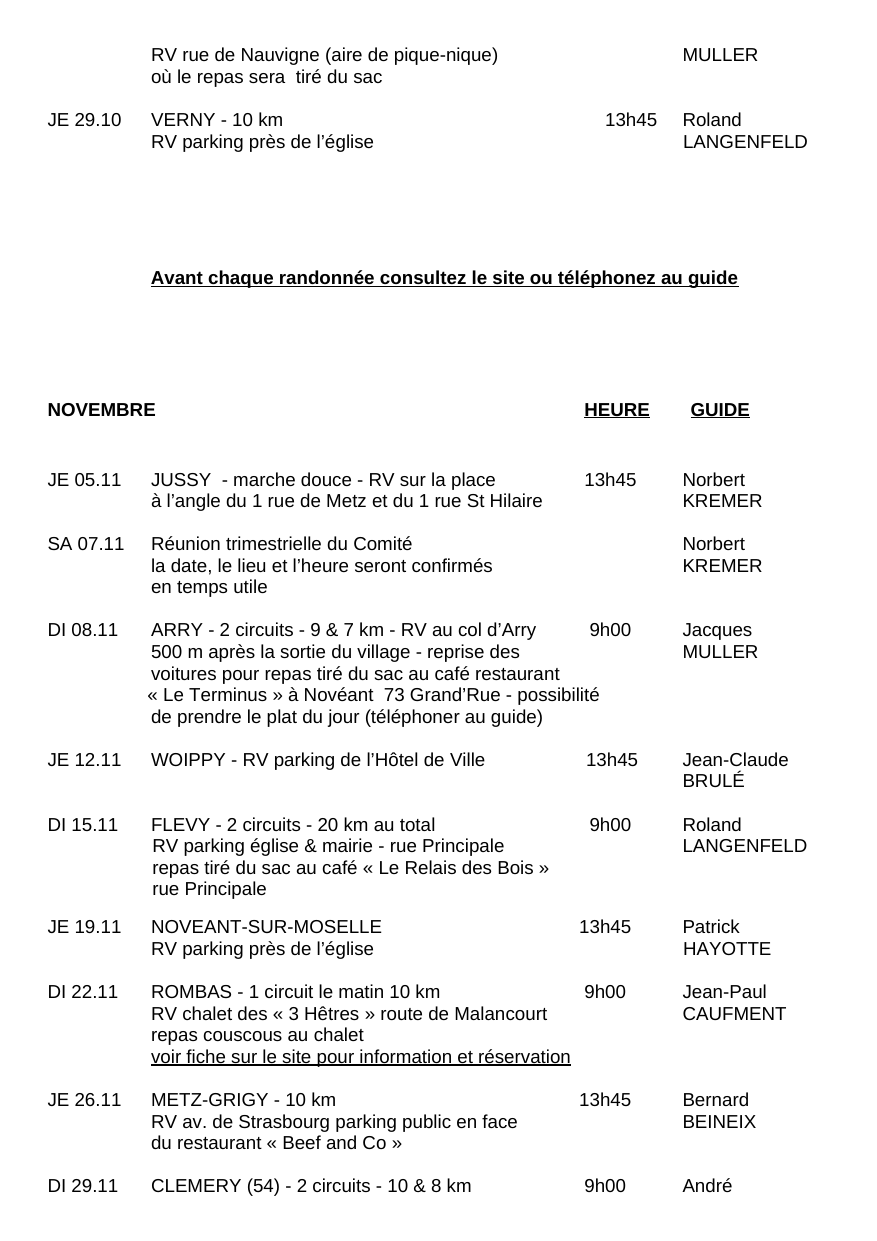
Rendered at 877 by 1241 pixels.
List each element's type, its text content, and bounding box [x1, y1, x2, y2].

text DI 15.11 FLEVY - 2 circuits - 20 km au total 9h00 Roland [47, 813, 842, 835]
text DI 29.11 CLEMERY (54) - 2 circuits - 10 & 8 km 9h00 André [47, 1175, 877, 1197]
text DI 22.11 ROMBAS - 1 circuit le matin 10 km 9h00 Jean-Paul [47, 981, 877, 1003]
text RV av. de Strasbourg parking public en face BEINEIX [47, 1110, 877, 1132]
text JE 26.11 METZ-GRIGY - 10 km 13h45 Bernard [47, 1089, 877, 1110]
text NOVEMBRE HEURE GUIDE [47, 396, 842, 420]
text BRULÉ [47, 770, 842, 792]
text JE 05.11 JUSSY - marche douce - RV sur la place 13h45 Norbert [47, 468, 842, 490]
text Avant chaque randonnée consultez le site ou téléphonez au guide [47, 267, 842, 289]
text RV chalet des « 3 Hêtres » route de Malancourt CAUFMENT [47, 1003, 877, 1024]
text RV parking église & mairie - rue Principale LANGENFELD [47, 835, 850, 856]
text rue Principale [47, 878, 850, 899]
text du restaurant « Beef and Co » [47, 1132, 877, 1153]
text DI 08.11 ARRY - 2 circuits - 9 & 7 km - RV au col d’Arry 9h00 Jacques [47, 619, 842, 641]
text RV rue de Nauvigne (aire de pique-nique) MULLER [47, 44, 842, 66]
text JE 19.11 NOVEANT-SUR-MOSELLE 13h45 Patrick [47, 916, 842, 938]
text la date, le lieu et l’heure seront confirmés KREMER [47, 554, 830, 576]
text voir fiche sur le site pour information et réservation [47, 1046, 842, 1067]
text JE 12.11 WOIPPY - RV parking de l’Hôtel de Ville 13h45 Jean-Claude [47, 749, 842, 770]
text « Le Terminus » à Novéant 73 Grand’Rue - possibilité [47, 684, 842, 706]
text repas tiré du sac au café « Le Relais des Bois » [47, 856, 850, 878]
text en temps utile [47, 576, 830, 598]
text où le repas sera tiré du sac [47, 66, 842, 87]
text JE 29.10 VERNY - 10 km 13h45 Roland [47, 109, 842, 131]
text SA 07.11 Réunion trimestrielle du Comité Norbert [47, 533, 830, 554]
text à l’angle du 1 rue de Metz et du 1 rue St Hilaire KREMER [47, 490, 842, 511]
text RV parking près de l’église HAYOTTE [47, 938, 850, 959]
text repas couscous au chalet [47, 1024, 877, 1046]
text de prendre le plat du jour (téléphoner au guide) [47, 706, 842, 727]
text 500 m après la sortie du village - reprise des MULLER voitures pour repas tiré du sac au café restaurant [47, 641, 842, 684]
text RV parking près de l’église LANGENFELD [47, 131, 865, 152]
